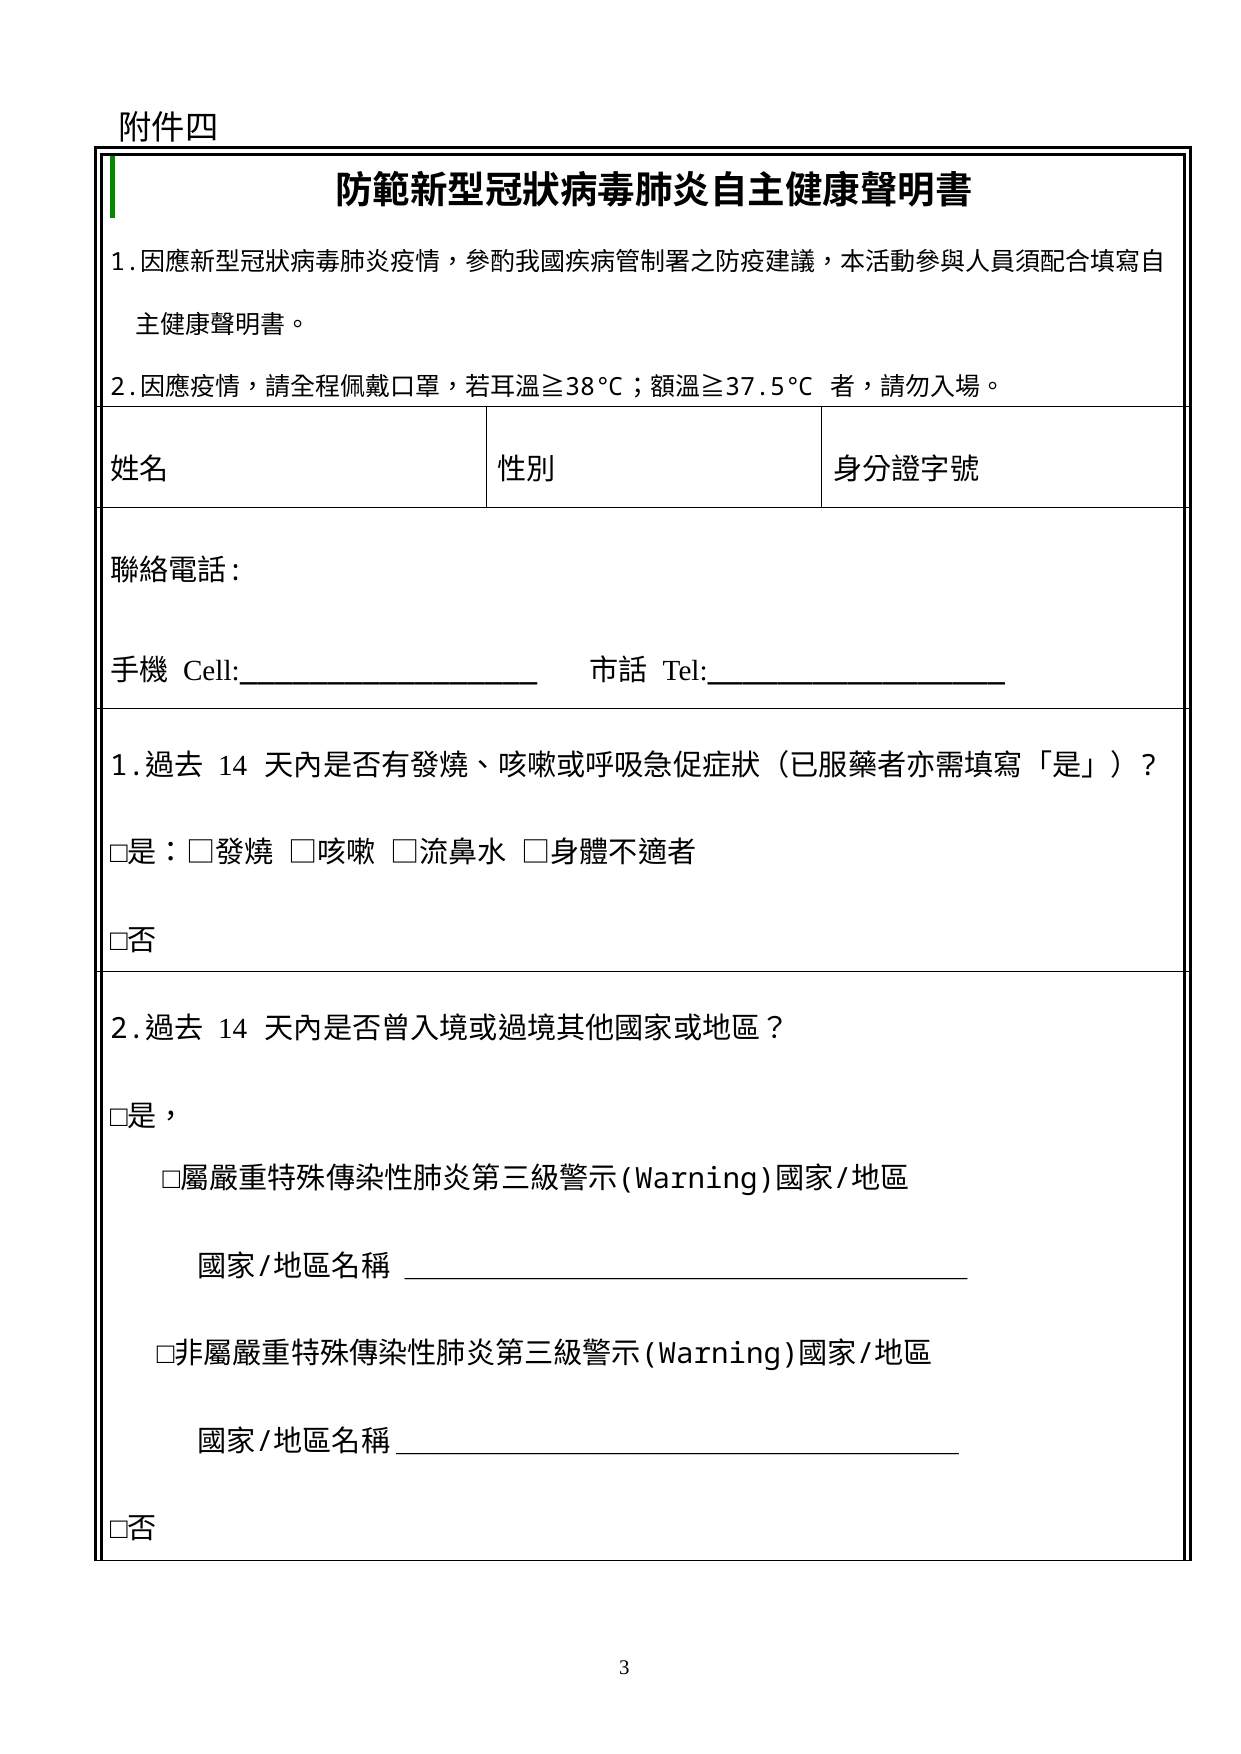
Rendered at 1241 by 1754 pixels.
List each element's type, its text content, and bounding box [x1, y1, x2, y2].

text 附件四 [118, 84, 1122, 146]
table_cell 1.過去 14 天內是否有發燒、咳嗽或呼吸急促症狀（已服藥者亦需填寫「是」）? □是：□發燒 □咳嗽 □流鼻水 □身體不適者 □否 [103, 709, 1183, 971]
table_cell 身分證字號 [822, 407, 1183, 507]
table_cell 2.過去 14 天內是否曾入境或過境其他國家或地區？ □是， □屬嚴重特殊傳染性肺炎第三級警示(Warning)國家/地區 國家/地區名稱 _____________________________________________ □非屬嚴重特殊傳染性肺炎第三級警示(Warning)國家/地區 國家/地區名稱 _____________________________________________ □否 [103, 972, 1183, 1560]
table_cell 性別 [487, 407, 821, 507]
table_cell 姓名 [103, 407, 486, 507]
table_cell 聯絡電話: 手機 Cell:_________________ 市話 Tel:_________________ [103, 508, 1183, 708]
table_header 防範新型冠狀病毒肺炎自主健康聲明書 1.因應新型冠狀病毒肺炎疫情，參酌我國疾病管制署之防疫建議，本活動參與人員須配合填寫自主健康聲明書。 2.因應疫情，請全程佩戴口罩，若耳溫≧38℃；額溫≧37.5℃ 者，請勿入場。 [99, 149, 1188, 406]
